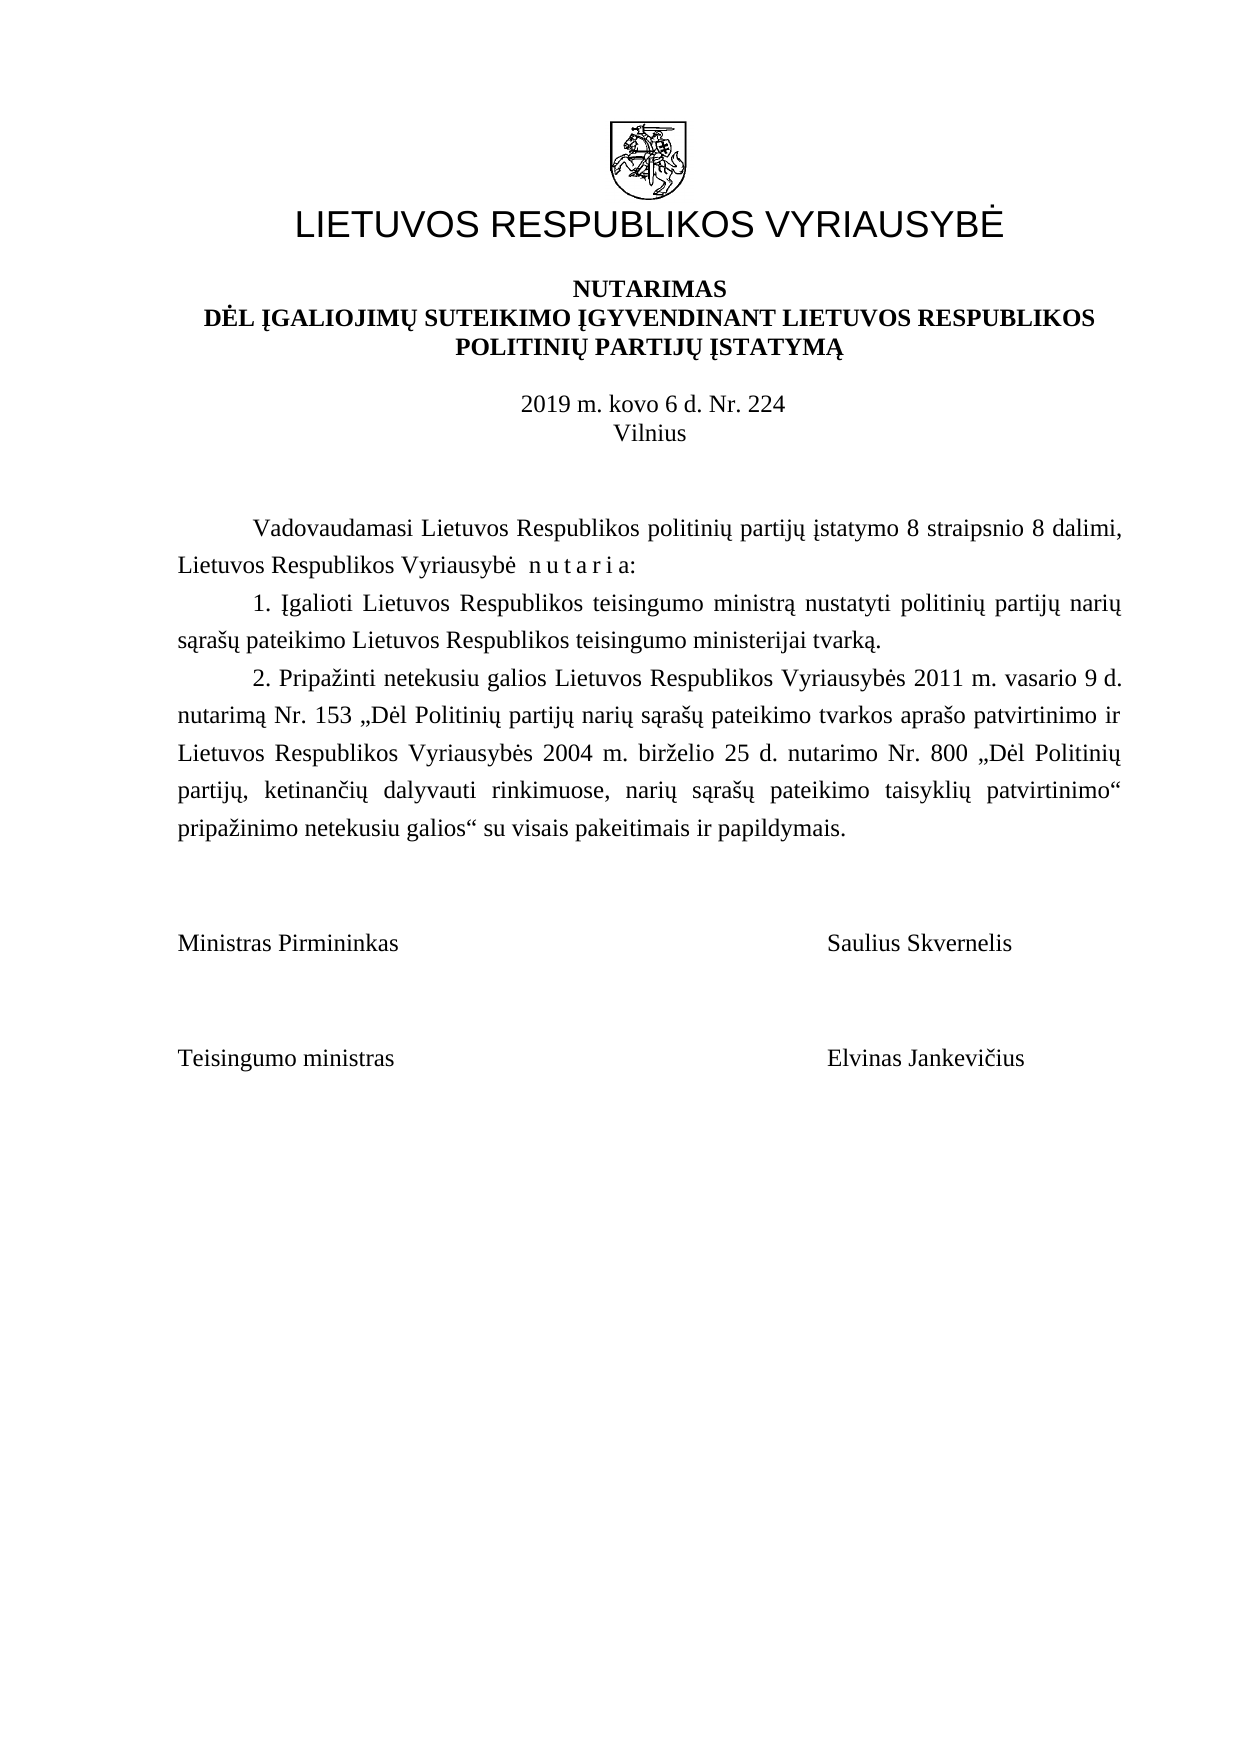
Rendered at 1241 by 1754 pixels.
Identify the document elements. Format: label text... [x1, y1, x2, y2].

text 2. Pripažinti netekusiu galios Lietuvos Respublikos Vyriausybės 2011 m. vasario 9 d. nutarimą Nr. 153 „Dėl Politinių partijų narių sąrašų pateikimo tvarkos aprašo patvirtinimo ir Lietuvos Respublikos Vyriausybės 2004 m. birželio 25 d. nutarimo Nr. 800 „Dėl Politinių partijų, ketinančių dalyvauti rinkimuose, narių sąrašų pateikimo taisyklių patvirtinimo“ pripažinimo netekusiu galios“ su visais pakeitimais ir papildymais. [177, 654, 1122, 842]
text Ministras Pirmininkas Saulius Skvernelis [177, 928, 1122, 957]
text 2019 m. kovo 6 d. Nr. 224 [177, 389, 1122, 418]
text nutarimas [177, 274, 1122, 303]
text Lietuvos Respublikos Vyriausybė [177, 202, 1122, 246]
text Vadovaudamasi Lietuvos Respublikos politinių partijų įstatymo 8 straipsnio 8 dalimi, Lietuvos Respublikos Vyriausybė nutaria: [177, 504, 1122, 579]
text Teisingumo ministras Elvinas Jankevičius [177, 1043, 1122, 1072]
text 1. Įgalioti Lietuvos Respublikos teisingumo ministrą nustatyti politinių partijų narių sąrašų pateikimo Lietuvos Respublikos teisingumo ministerijai tvarką. [177, 579, 1122, 654]
text DĖL ĮGALIOJIMŲ SUTEIKIMO ĮGYVENDINANT LIETUVOS RESPUBLIKOS POLITINIŲ PARTIJŲ ĮSTATYMĄ [177, 303, 1122, 361]
text Vilnius [177, 418, 1122, 447]
